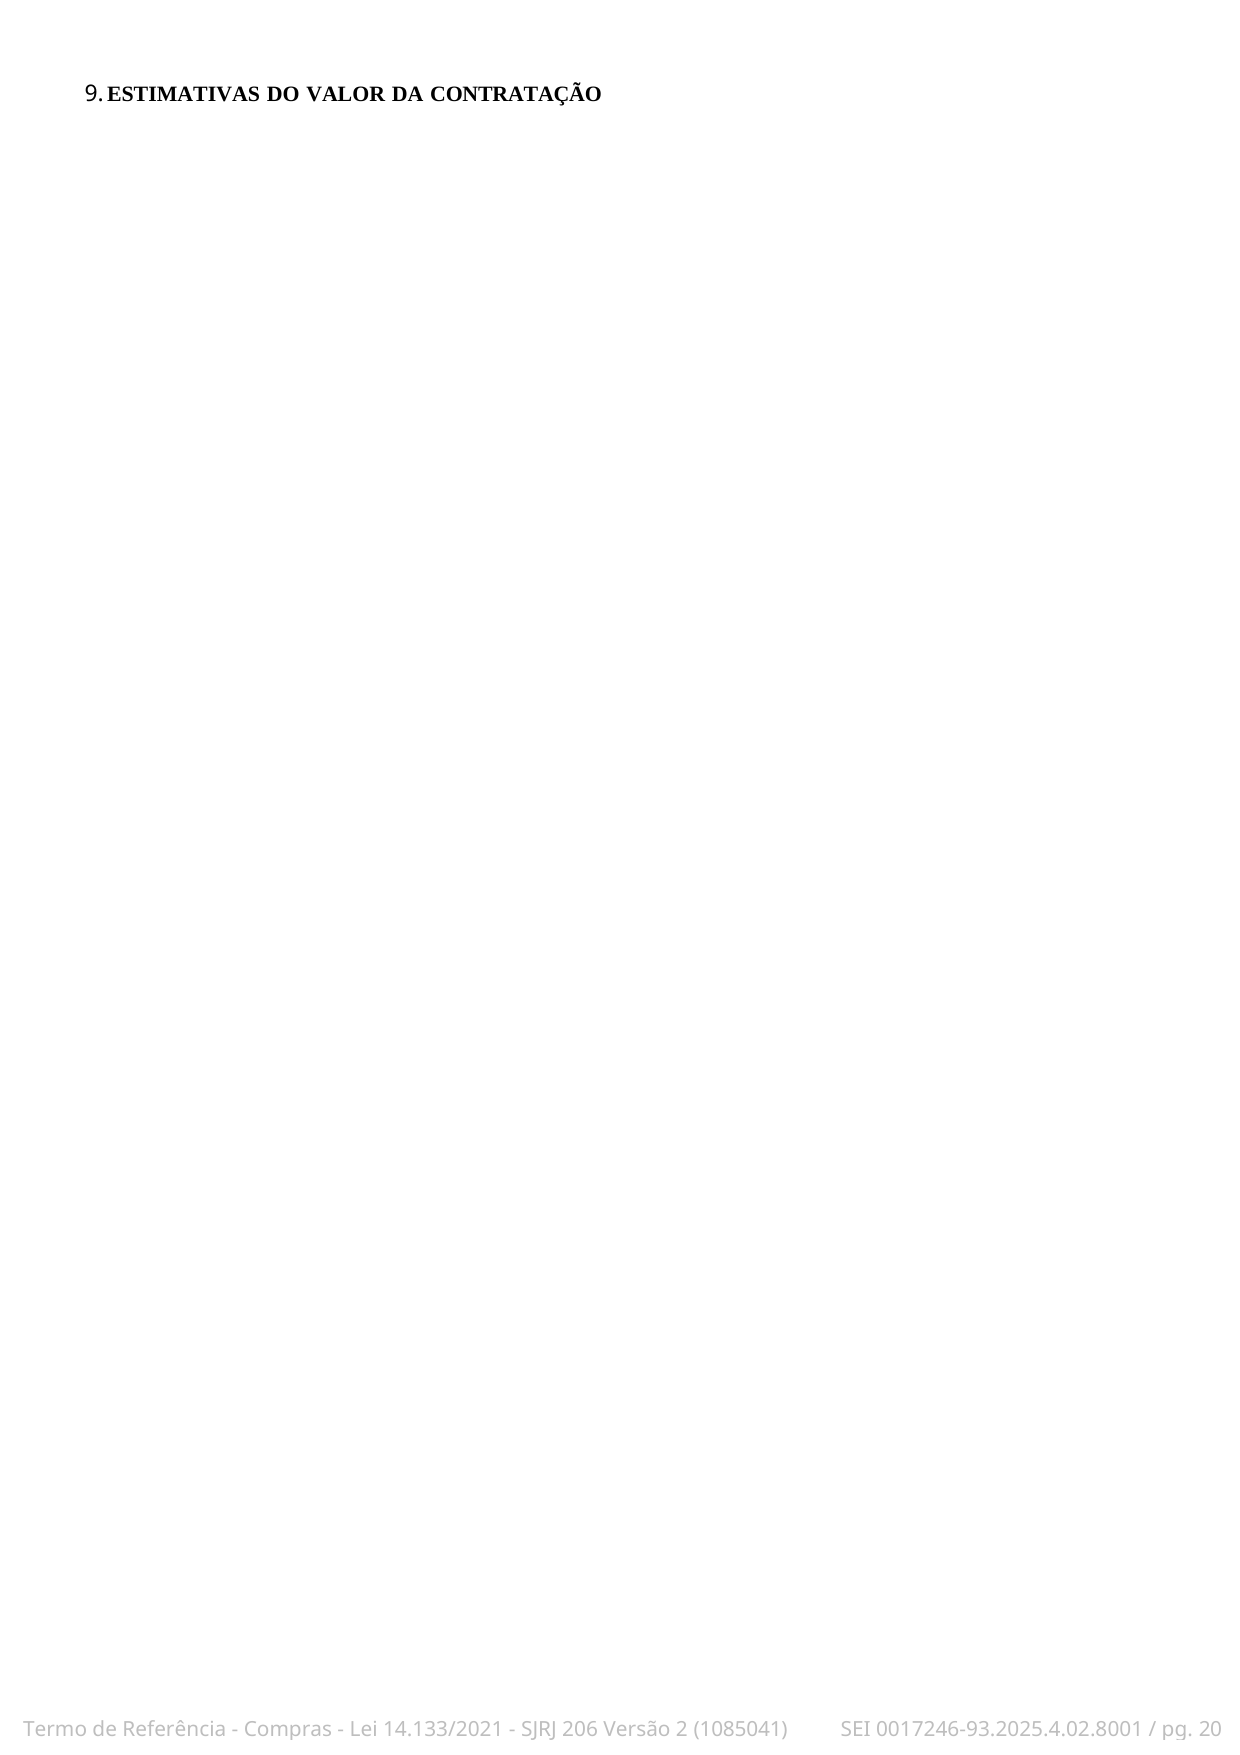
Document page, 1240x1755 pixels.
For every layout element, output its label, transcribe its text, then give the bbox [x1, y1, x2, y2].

list ESTIMATIVAS DO VALOR DA CONTRATAÇÃO [84, 77, 1181, 108]
